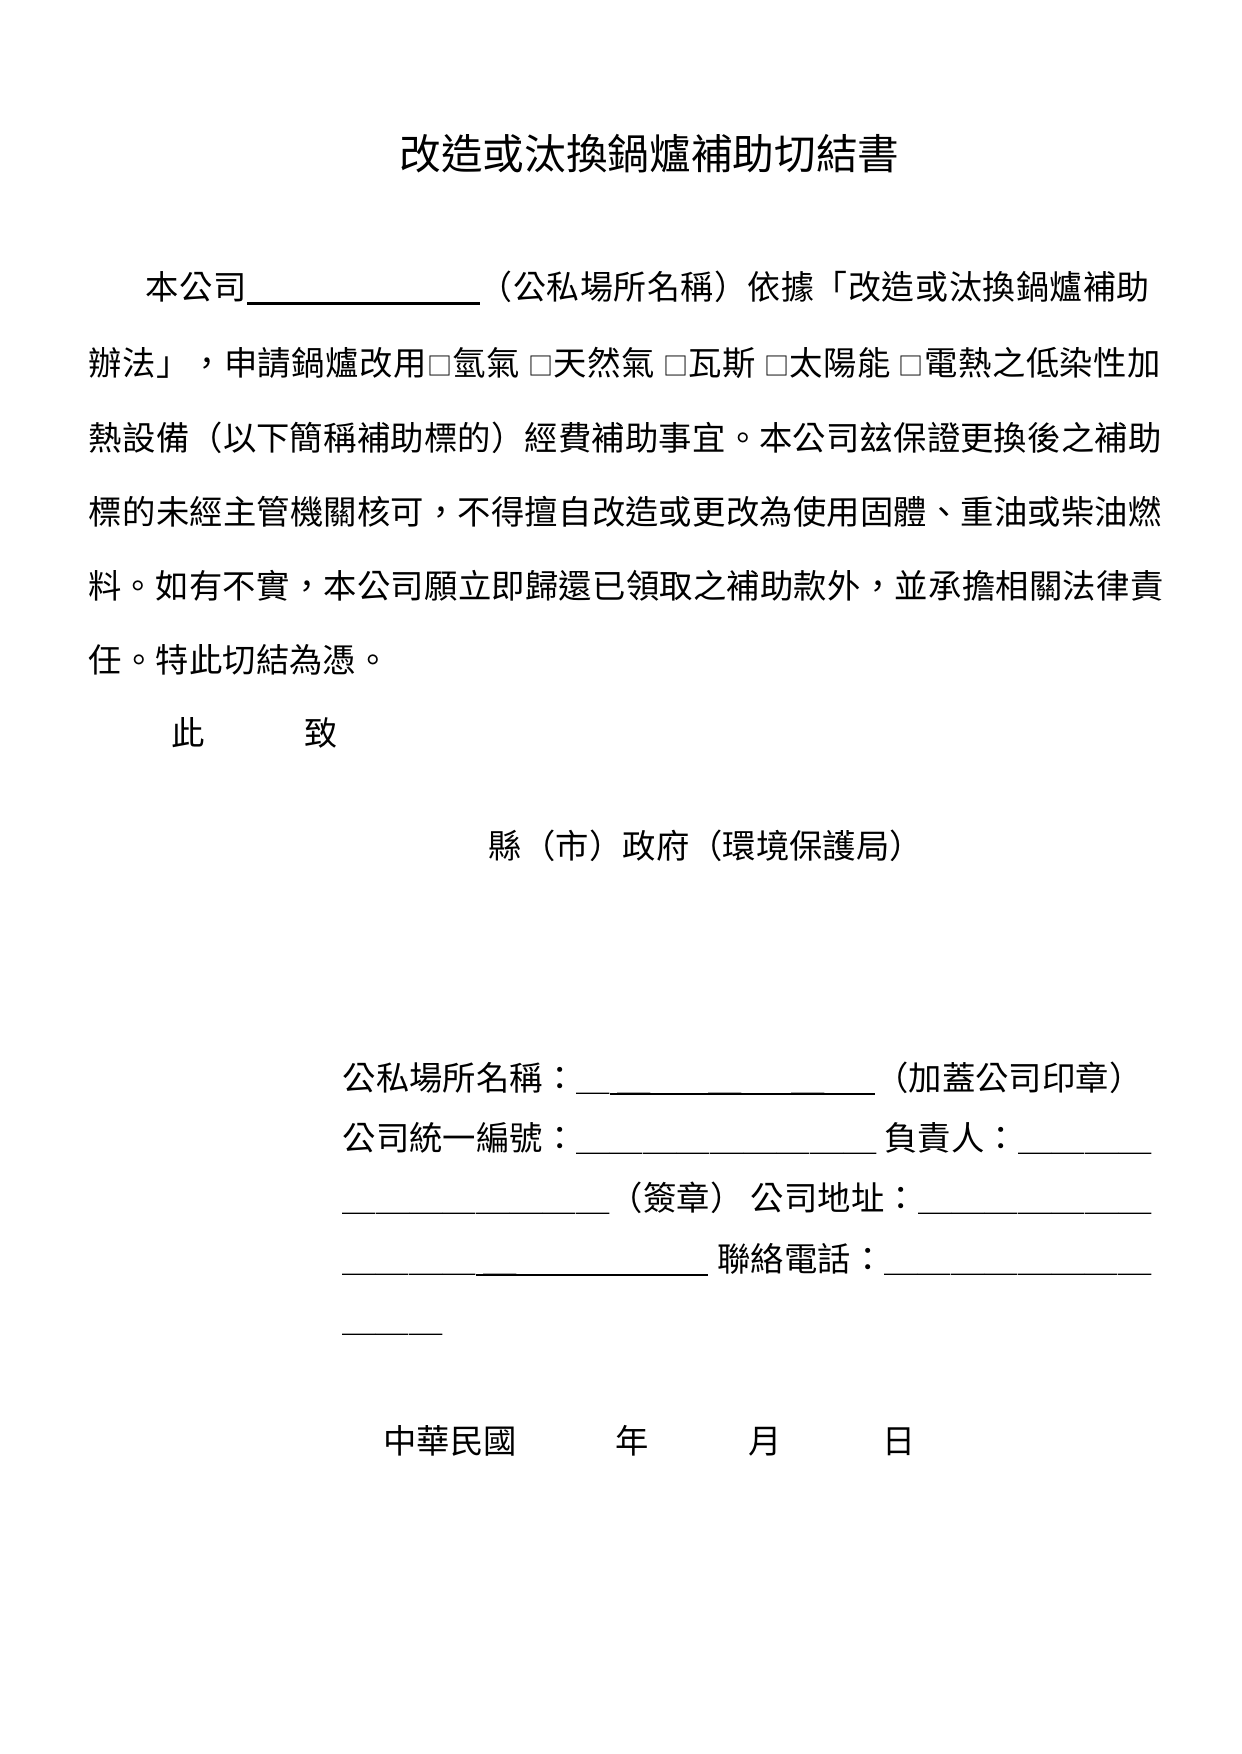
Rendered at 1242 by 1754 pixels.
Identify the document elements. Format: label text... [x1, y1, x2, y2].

text 此 致 [171, 708, 1167, 752]
text 公私場所名稱：＿ ＿ ＿ ＿ （加蓋公司印章） 公司統一編號：＿＿＿＿＿＿＿＿＿ 負責人：＿＿＿＿＿＿＿＿＿＿＿＿（簽章） 公司地址：＿＿＿＿＿＿＿＿＿＿＿ ＿ 聯絡電話：＿＿＿＿＿＿＿＿＿＿＿ [342, 1052, 1154, 1341]
text 中華民國 年 月 日 [376, 1415, 922, 1463]
text 縣（市）政府（環境保護局） [489, 820, 1167, 868]
text 改造或汰換鍋爐補助切結書 [392, 125, 906, 177]
text 本公司 （公私場所名稱）依據「改造或汰換鍋爐補助 [134, 261, 1160, 309]
text 辦法」，申請鍋爐改用□氫氣 □天然氣 □瓦斯 □太陽能 □電熱之低染性加 熱設備（以下簡稱補助標的）經費補助事宜。本公司玆保證更換後之補助 標的未經主管機關核可，不得擅自改造或更改為使用固體、重油或柴油燃 料。如有不實，本公司願立即歸還已領取之補助款外，並承擔相關法律責 任。特此切結為憑。 [89, 337, 1163, 682]
